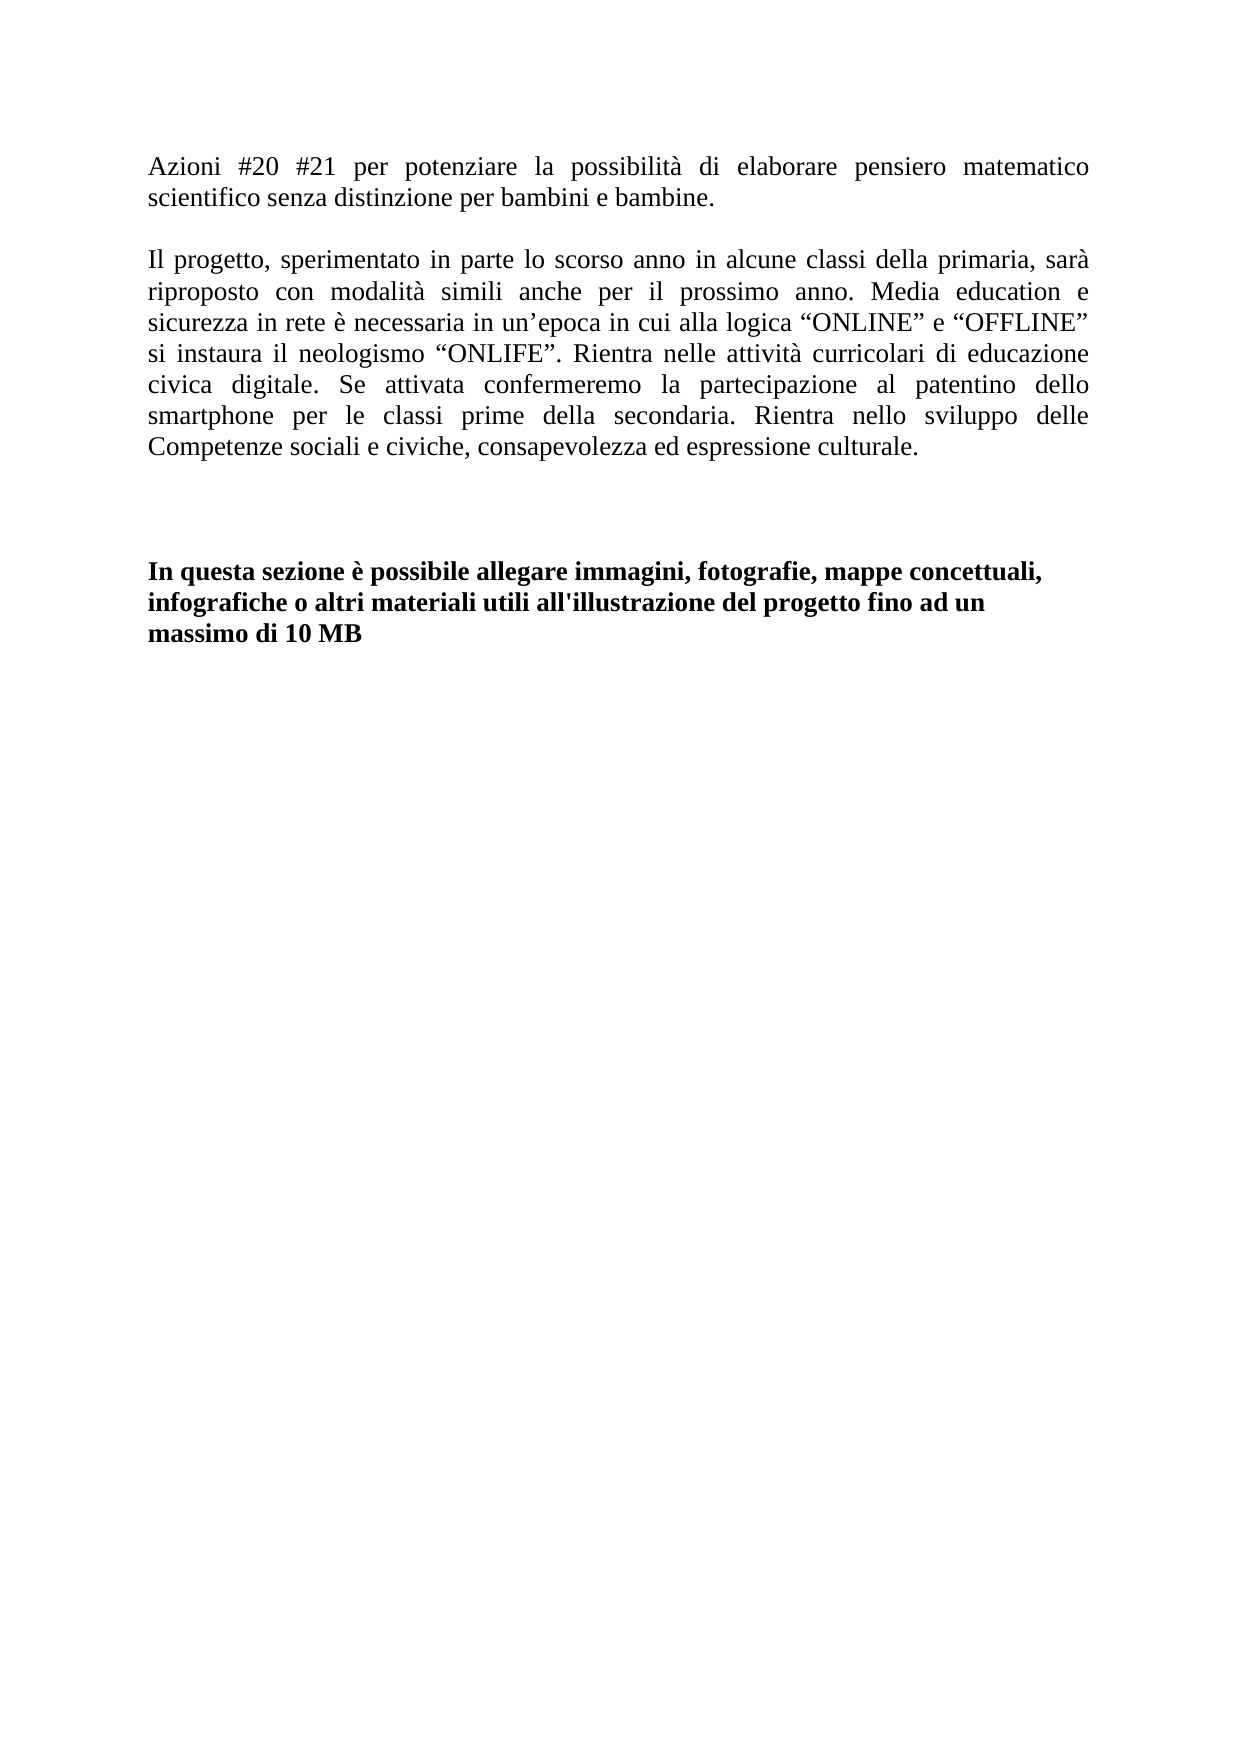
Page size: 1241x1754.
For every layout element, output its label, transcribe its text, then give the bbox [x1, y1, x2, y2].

text In questa sezione è possibile allegare immagini, fotografie, mappe concettuali, infografiche o altri materiali utili all'illustrazione del progetto fino ad un massimo di 10 MB [148, 555, 1090, 648]
text Il progetto, sperimentato in parte lo scorso anno in alcune classi della primaria, sarà riproposto con modalità simili anche per il prossimo anno. Media education e sicurezza in rete è necessaria in un’epoca in cui alla logica “ONLINE” e “OFFLINE” si instaura il neologismo “ONLIFE”. Rientra nelle attività curricolari di educazione civica digitale. Se attivata confermeremo la partecipazione al patentino dello smartphone per le classi prime della secondaria. Rientra nello sviluppo delle Competenze sociali e civiche, consapevolezza ed espressione culturale. [148, 243, 1090, 461]
text Azioni #20 #21 per potenziare la possibilità di elaborare pensiero matematico scientifico senza distinzione per bambini e bambine. [148, 150, 1090, 212]
